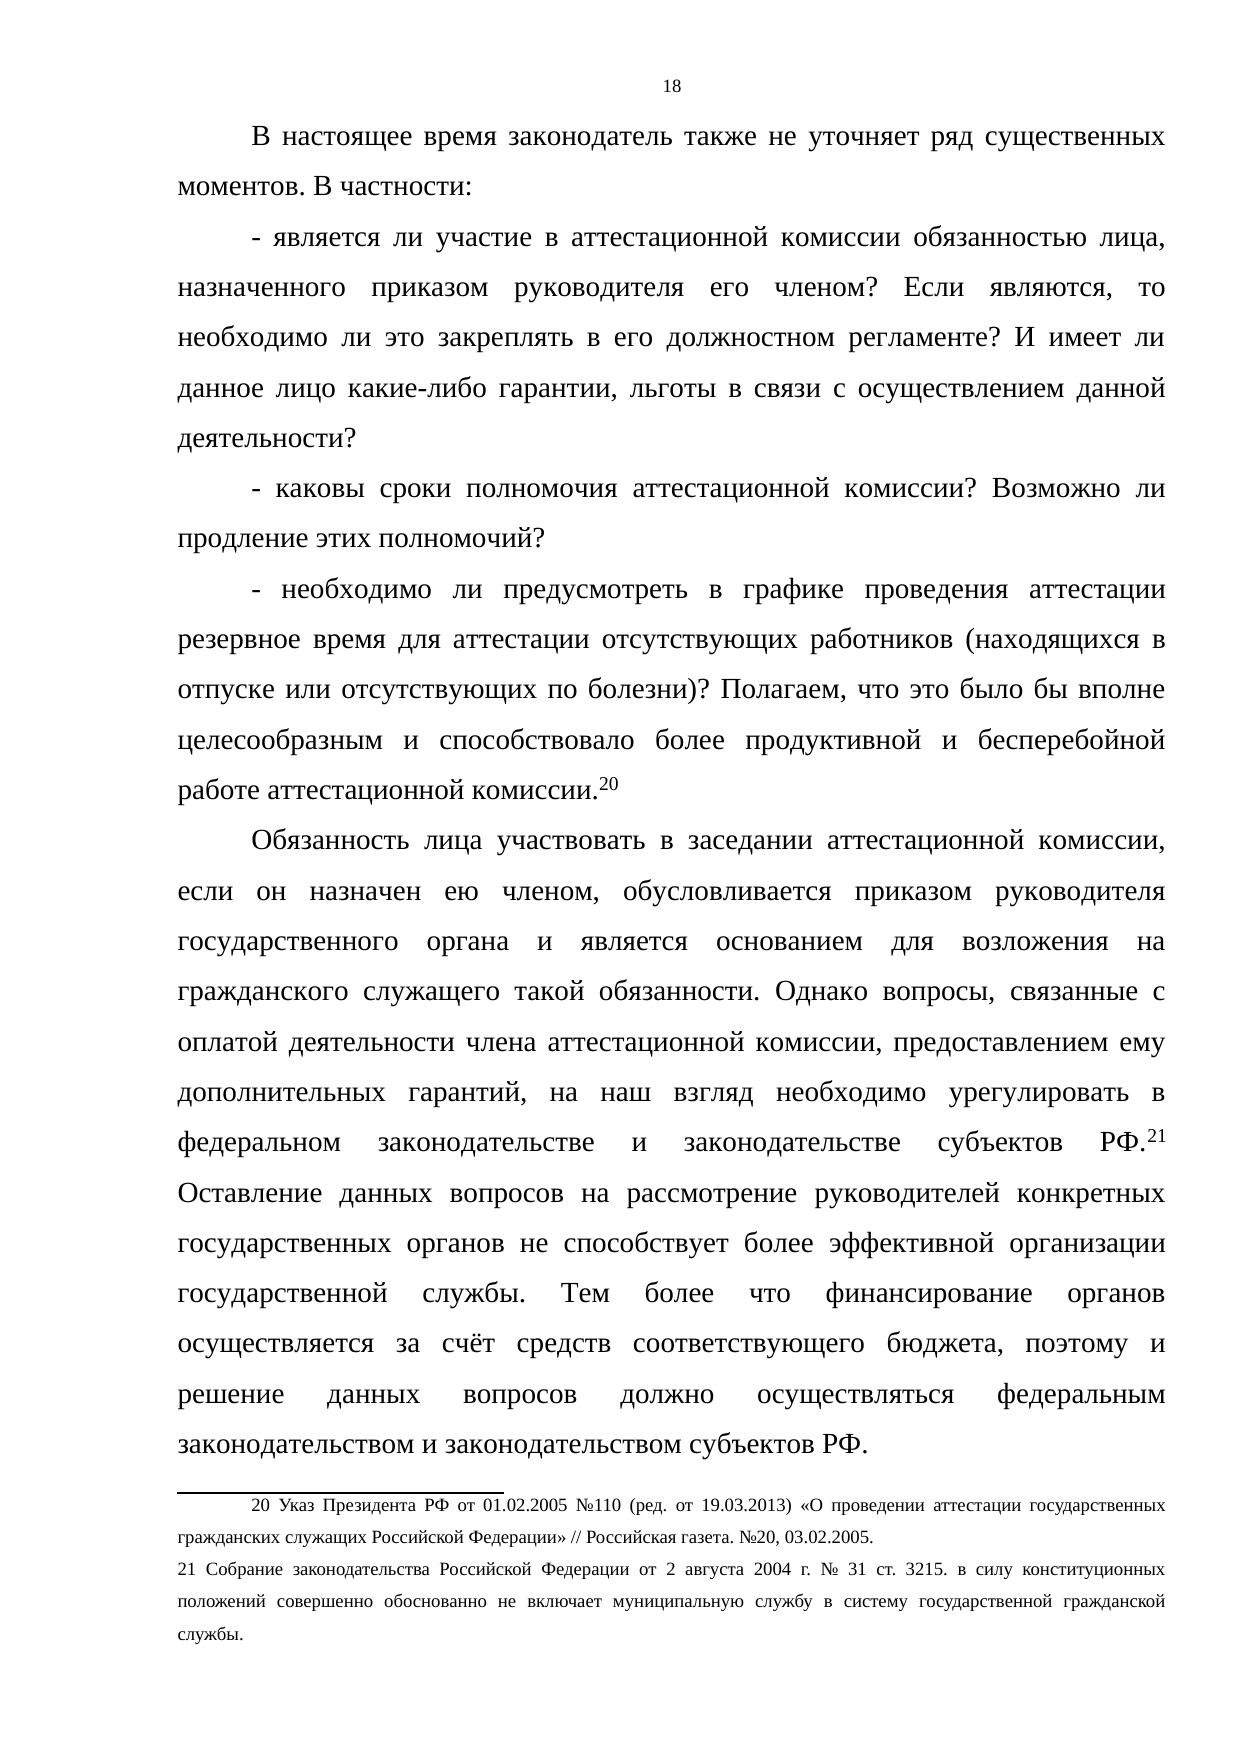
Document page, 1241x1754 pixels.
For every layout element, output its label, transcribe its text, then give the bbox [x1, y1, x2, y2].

text - необходимо ли предусмотреть в графике проведения аттестации резервное время для аттестации отсутствующих работников (находящихся в отпуске или отсутствующих по болезни)? Полагаем, что это было бы вполне целесообразным и способствовало более продуктивной и бесперебойной работе аттестационной комиссии. [177, 571, 1166, 806]
text Обязанность лица участвовать в заседании аттестационной комиссии, если он назначен ею членом, обусловливается приказом руководителя государственного органа и является основанием для возложения на гражданского служащего такой обязанности. Однако вопросы, связанные с оплатой деятельности члена аттестационной комиссии, предоставлением ему дополнительных гарантий, на наш взгляд необходимо урегулировать в федеральном законодательстве и законодательстве субъектов РФ. Оставление данных вопросов на рассмотрение руководителей конкретных государственных органов не способствует более эффективной организации государственной службы. Тем более что финансирование органов осуществляется за счёт средств соответствующего бюджета, поэтому и решение данных вопросов должно осуществляться федеральным законодательством и законодательством субъектов РФ. [177, 822, 1166, 1460]
text - каковы сроки полномочия аттестационной комиссии? Возможно ли продление этих полномочий? [177, 470, 1166, 554]
text В настоящее время законодатель также не уточняет ряд существенных моментов. В частности: [177, 118, 1166, 202]
text Указ Президента РФ от 01.02.2005 №110 (ред. от 19.03.2013) «О проведении аттестации государственных гражданских служащих Российской Федерации» // Российская газета. №20, 03.02.2005. [177, 1493, 1166, 1547]
text - является ли участие в аттестационной комиссии обязанностью лица, назначенного приказом руководителя его членом? Если являются, то необходимо ли это закреплять в его должностном регламенте? И имеет ли данное лицо какие-либо гарантии, льготы в связи с осуществлением данной деятельности? [177, 219, 1166, 453]
text Собрание законодательства Российской Федерации от 2 августа 2004 г. № 31 ст. 3215. в силу конституционных положений совершенно обоснованно не включает муниципальную службу в систему государственной гражданской службы. [177, 1558, 1166, 1644]
